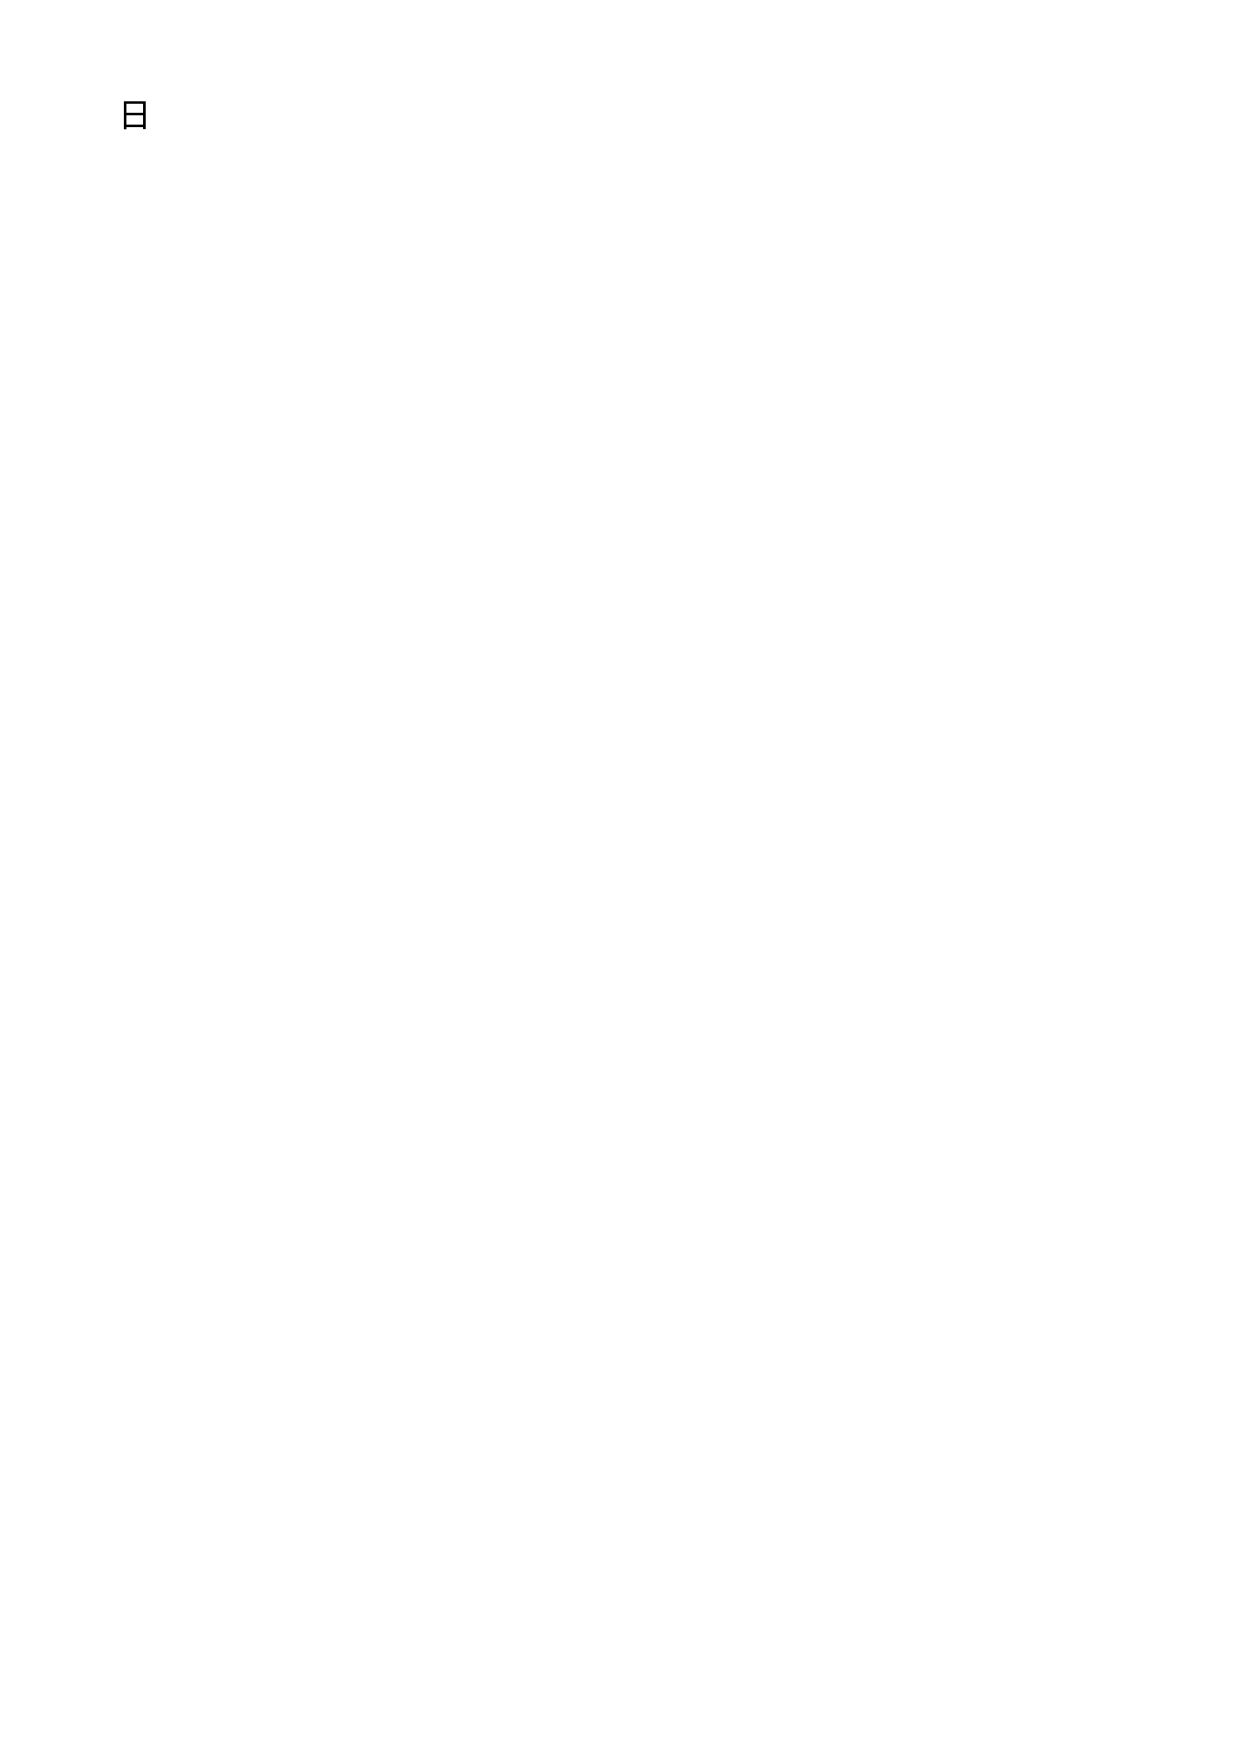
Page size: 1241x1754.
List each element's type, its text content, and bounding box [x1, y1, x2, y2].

text 日 [118, 89, 1122, 137]
